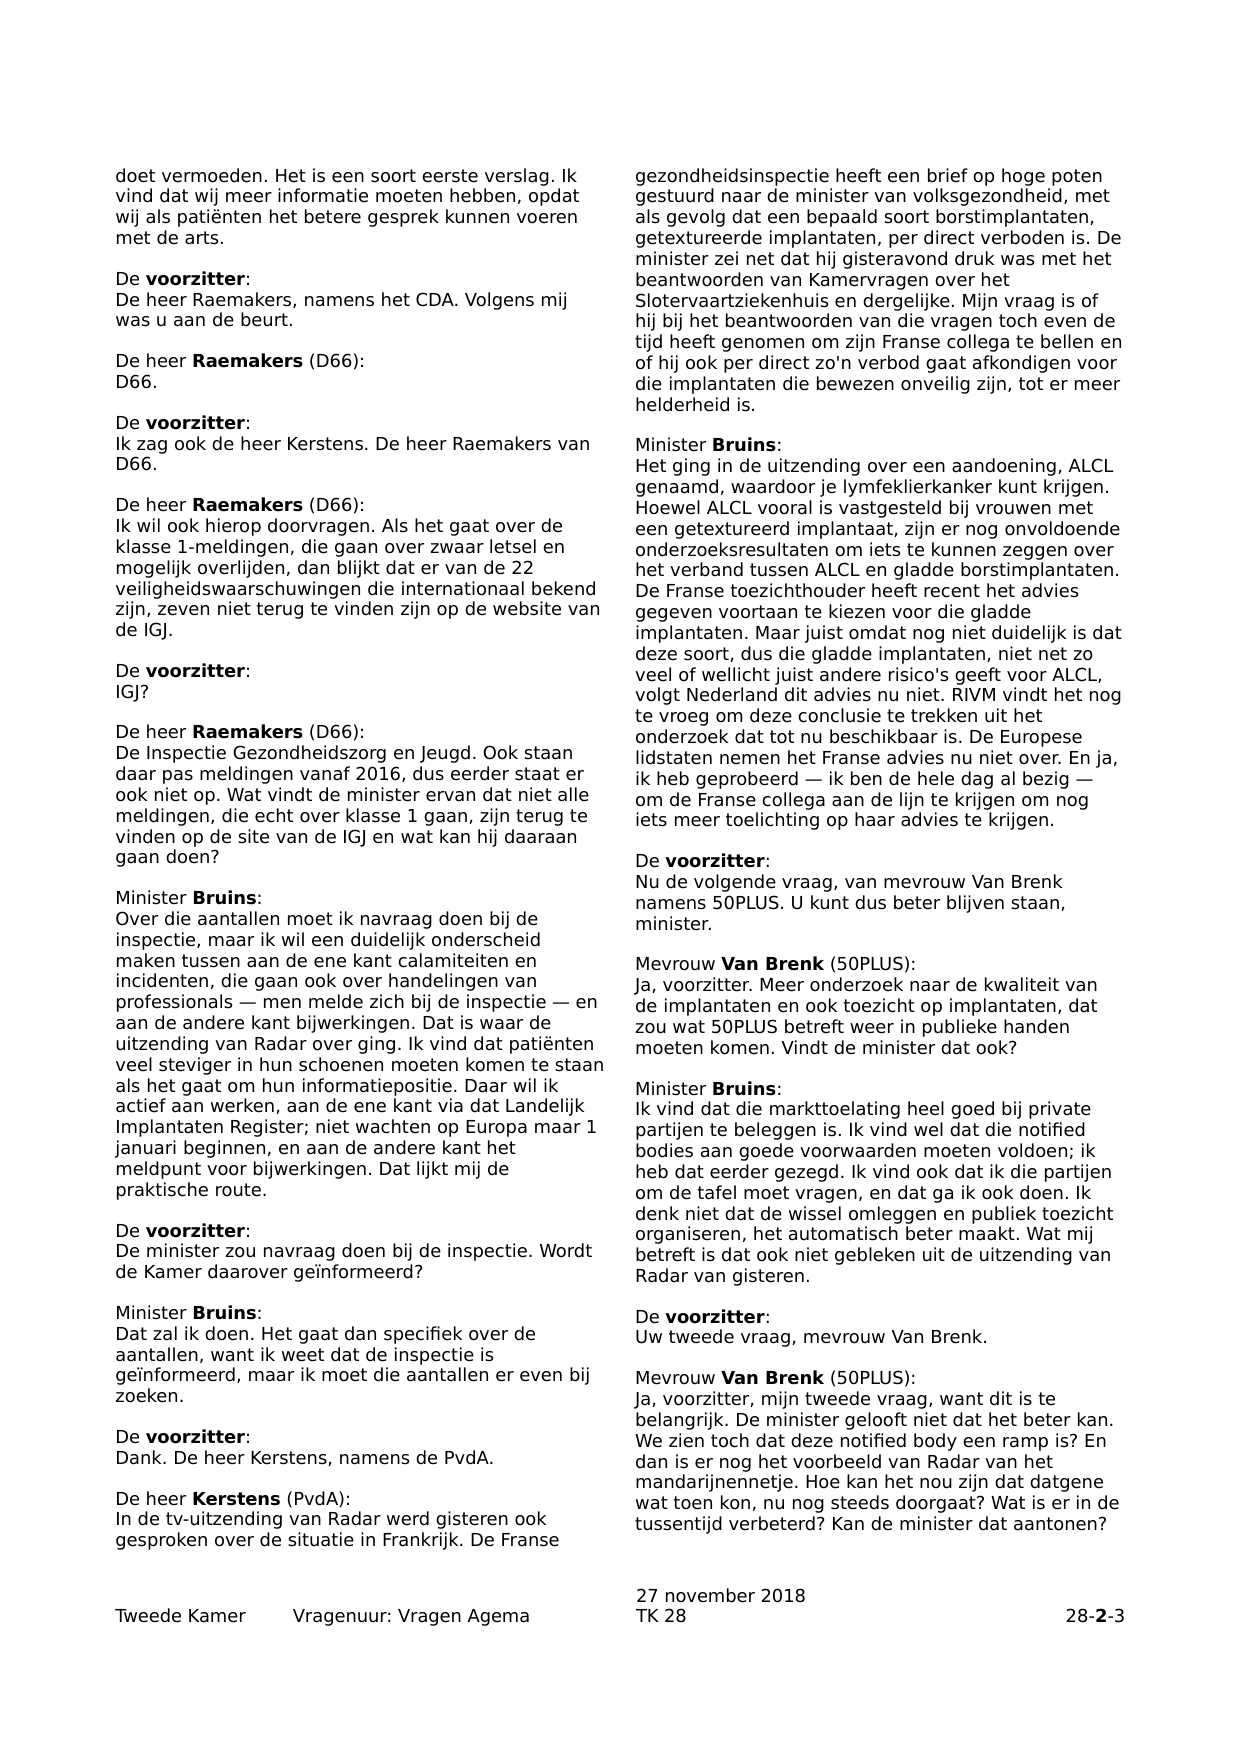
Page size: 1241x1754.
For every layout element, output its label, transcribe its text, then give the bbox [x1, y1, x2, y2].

text Ik vind dat die markttoelating heel goed bij private partijen te beleggen is. Ik vind wel dat die notified bodies aan goede voorwaarden moeten voldoen; ik heb dat eerder gezegd. Ik vind ook dat ik die partijen om de tafel moet vragen, en dat ga ik ook doen. Ik denk niet dat de wissel omleggen en publiek toezicht organiseren, het automatisch beter maakt. Wat mij betreft is dat ook niet gebleken uit de uitzending van Radar van gisteren. [635, 1099, 1125, 1287]
text Uw tweede vraag, mevrouw Van Brenk. [635, 1327, 1125, 1348]
text De voorzitter: [115, 413, 605, 433]
text Mevrouw Van Brenk (50PLUS): [635, 1368, 1125, 1389]
text De voorzitter: [635, 1307, 1125, 1327]
text gezondheidsinspectie heeft een brief op hoge poten gestuurd naar de minister van volksgezondheid, met als gevolg dat een bepaald soort borstimplantaten, getextureerde implantaten, per direct verboden is. De minister zei net dat hij gisteravond druk was met het beantwoorden van Kamervragen over het Slotervaartziekenhuis en dergelijke. Mijn vraag is of hij bij het beantwoorden van die vragen toch even de tijd heeft genomen om zijn Franse collega te bellen en of hij ook per direct zo'n verbod gaat afkondigen voor die implantaten die bewezen onveilig zijn, tot er meer helderheid is. [635, 165, 1125, 415]
text Dat zal ik doen. Het gaat dan specifiek over de aantallen, want ik weet dat de inspectie is geïnformeerd, maar ik moet die aantallen er even bij zoeken. [115, 1323, 605, 1407]
text Dank. De heer Kerstens, namens de PvdA. [115, 1448, 605, 1468]
text Ja, voorzitter. Meer onderzoek naar de kwaliteit van de implantaten en ook toezicht op implantaten, dat zou wat 50PLUS betreft weer in publieke handen moeten komen. Vindt de minister dat ook? [635, 975, 1125, 1058]
text Ik wil ook hierop doorvragen. Als het gaat over de klasse 1-meldingen, die gaan over zwaar letsel en mogelijk overlijden, dan blijkt dat er van de 22 veiligheidswaarschuwingen die internationaal bekend zijn, zeven niet terug te vinden zijn op de website van de IGJ. [115, 516, 605, 641]
text De heer Raemakers (D66): [115, 351, 605, 372]
text doet vermoeden. Het is een soort eerste verslag. Ik vind dat wij meer informatie moeten hebben, opdat wij als patiënten het betere gesprek kunnen voeren met de arts. [115, 165, 605, 249]
text De voorzitter: [635, 851, 1125, 872]
text Mevrouw Van Brenk (50PLUS): [635, 954, 1125, 975]
text De voorzitter: [115, 1220, 605, 1241]
text De heer Raemakers (D66): [115, 495, 605, 516]
text Minister Bruins: [115, 1303, 605, 1323]
text In de tv-uitzending van Radar werd gisteren ook gesproken over de situatie in Frankrijk. De Franse [115, 1509, 605, 1551]
text Nu de volgende vraag, van mevrouw Van Brenk namens 50PLUS. U kunt dus beter blijven staan, minister. [635, 872, 1125, 934]
text De Inspectie Gezondheidszorg en Jeugd. Ook staan daar pas meldingen vanaf 2016, dus eerder staat er ook niet op. Wat vindt de minister ervan dat niet alle meldingen, die echt over klasse 1 gaan, zijn terug te vinden op de site van de IGJ en wat kan hij daaraan gaan doen? [115, 743, 605, 868]
text D66. [115, 372, 605, 393]
text Minister Bruins: [635, 435, 1125, 456]
text De voorzitter: [115, 269, 605, 289]
text De heer Raemakers, namens het CDA. Volgens mij was u aan de beurt. [115, 289, 605, 331]
text De minister zou navraag doen bij de inspectie. Wordt de Kamer daarover geïnformeerd? [115, 1241, 605, 1283]
text IGJ? [115, 681, 605, 702]
text Ja, voorzitter, mijn tweede vraag, want dit is te belangrijk. De minister gelooft niet dat het beter kan. We zien toch dat deze notified body een ramp is? En dan is er nog het voorbeeld van Radar van het mandarijnennetje. Hoe kan het nou zijn dat datgene wat toen kon, nu nog steeds doorgaat? Wat is er in de tussentijd verbeterd? Kan de minister dat aantonen? [635, 1389, 1125, 1535]
text Ik zag ook de heer Kerstens. De heer Raemakers van D66. [115, 433, 605, 475]
text Het ging in de uitzending over een aandoening, ALCL genaamd, waardoor je lymfeklierkanker kunt krijgen. Hoewel ALCL vooral is vastgesteld bij vrouwen met een getextureerd implantaat, zijn er nog onvoldoende onderzoeksresultaten om iets te kunnen zeggen over het verband tussen ALCL en gladde borstimplantaten. De Franse toezichthouder heeft recent het advies gegeven voortaan te kiezen voor die gladde implantaten. Maar juist omdat nog niet duidelijk is dat deze soort, dus die gladde implantaten, niet net zo veel of wellicht juist andere risico's geeft voor ALCL, volgt Nederland dit advies nu niet. RIVM vindt het nog te vroeg om deze conclusie te trekken uit het onderzoek dat tot nu beschikbaar is. De Europese lidstaten nemen het Franse advies nu niet over. En ja, ik heb geprobeerd — ik ben de hele dag al bezig — om de Franse collega aan de lijn te krijgen om nog iets meer toelichting op haar advies te krijgen. [635, 456, 1125, 831]
text Over die aantallen moet ik navraag doen bij de inspectie, maar ik wil een duidelijk onderscheid maken tussen aan de ene kant calamiteiten en incidenten, die gaan ook over handelingen van professionals — men melde zich bij de inspectie — en aan de andere kant bijwerkingen. Dat is waar de uitzending van Radar over ging. Ik vind dat patiënten veel steviger in hun schoenen moeten komen te staan als het gaat om hun informatiepositie. Daar wil ik actief aan werken, aan de ene kant via dat Landelijk Implantaten Register; niet wachten op Europa maar 1 januari beginnen, en aan de andere kant het meldpunt voor bijwerkingen. Dat lijkt mij de praktische route. [115, 909, 605, 1200]
text De heer Raemakers (D66): [115, 722, 605, 743]
text De voorzitter: [115, 1427, 605, 1448]
text De voorzitter: [115, 661, 605, 681]
text Minister Bruins: [635, 1078, 1125, 1099]
text Minister Bruins: [115, 888, 605, 909]
text De heer Kerstens (PvdA): [115, 1488, 605, 1509]
